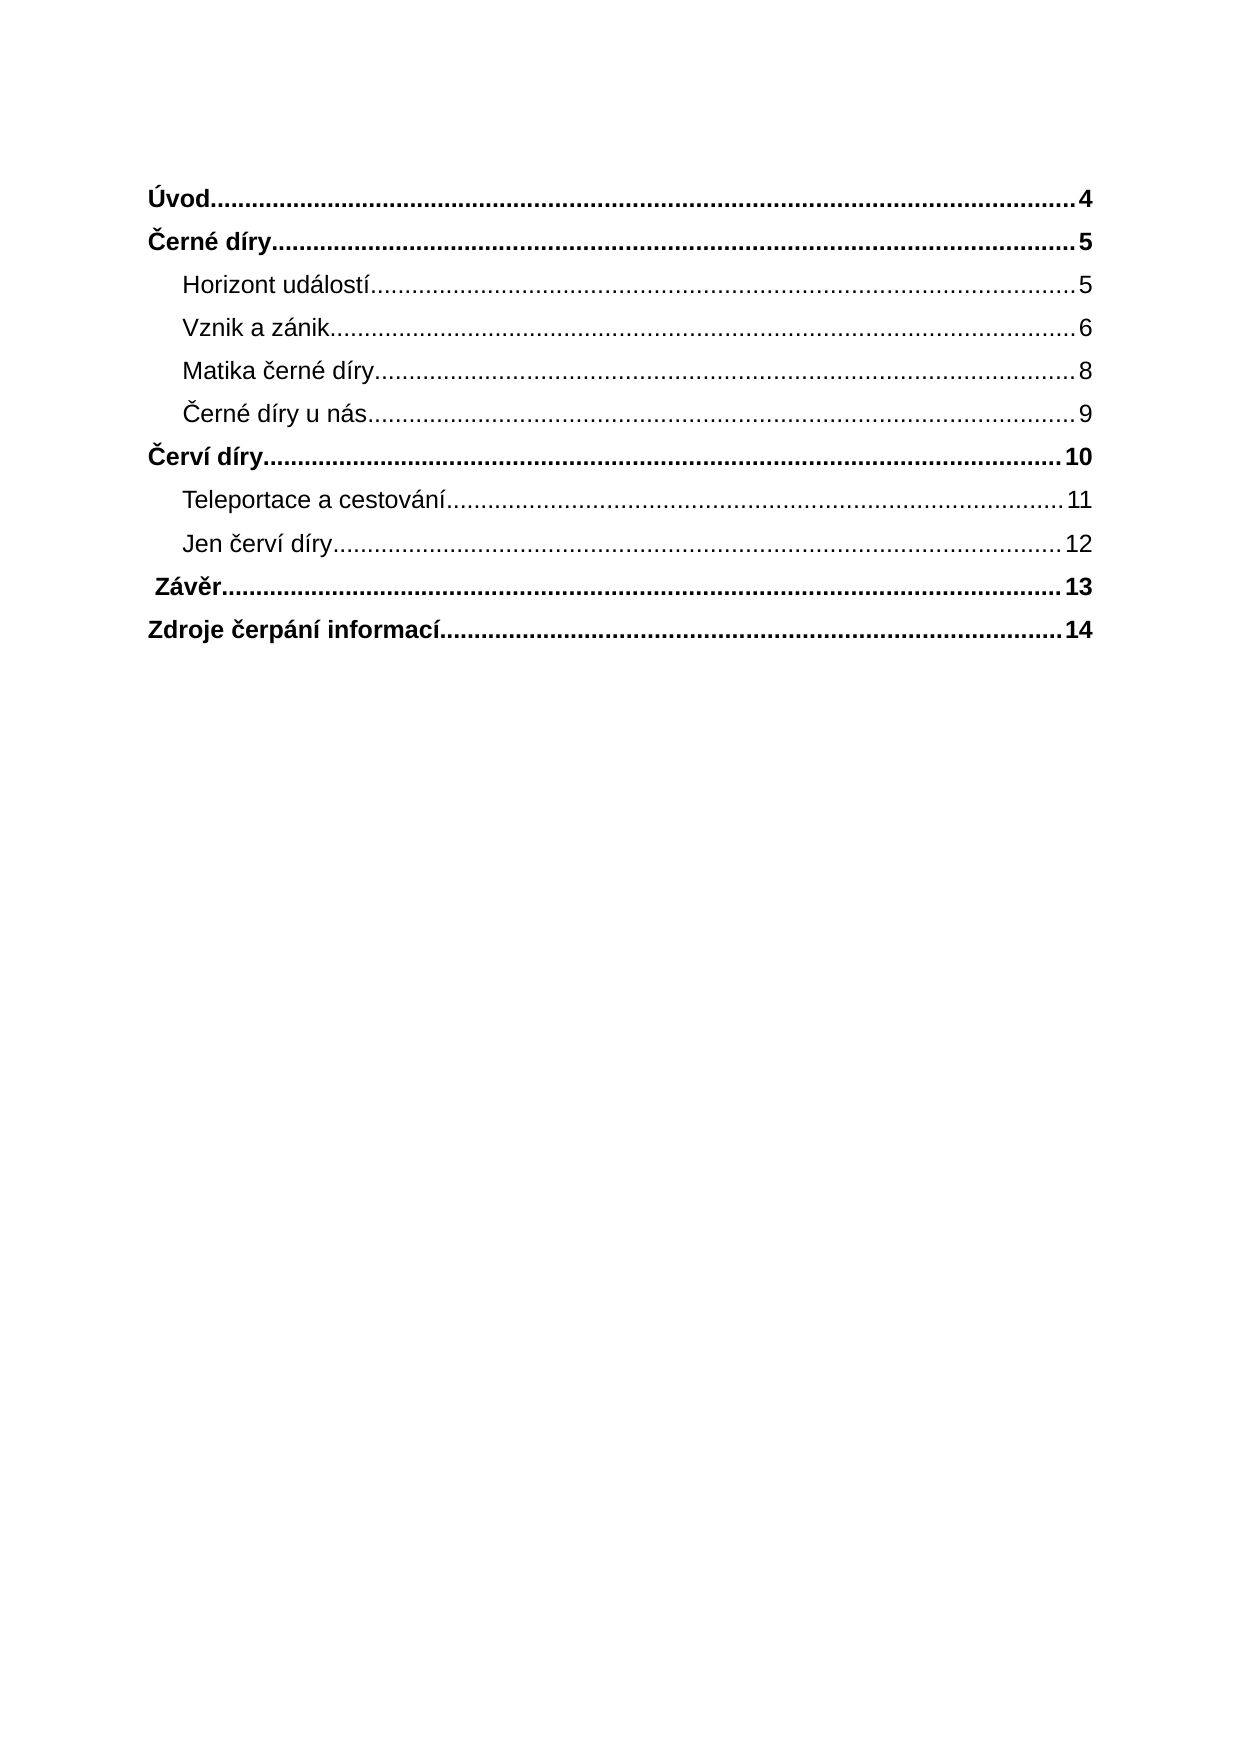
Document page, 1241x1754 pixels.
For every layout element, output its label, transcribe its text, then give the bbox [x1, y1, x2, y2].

text Zdroje čerpání informací 14 [148, 615, 1093, 643]
text Úvod 4 [148, 183, 1093, 212]
text Černé díry 5 [148, 227, 1093, 255]
text Teleportace a cestování 11 [148, 485, 1093, 514]
text Červí díry 10 [148, 442, 1093, 471]
text Matika černé díry 8 [148, 356, 1093, 385]
text Závěr 13 [148, 572, 1093, 600]
text Vznik a zánik 6 [148, 313, 1093, 342]
text Jen červí díry 12 [148, 528, 1093, 557]
text Horizont událostí 5 [148, 270, 1093, 298]
text Černé díry u nás 9 [148, 399, 1093, 428]
